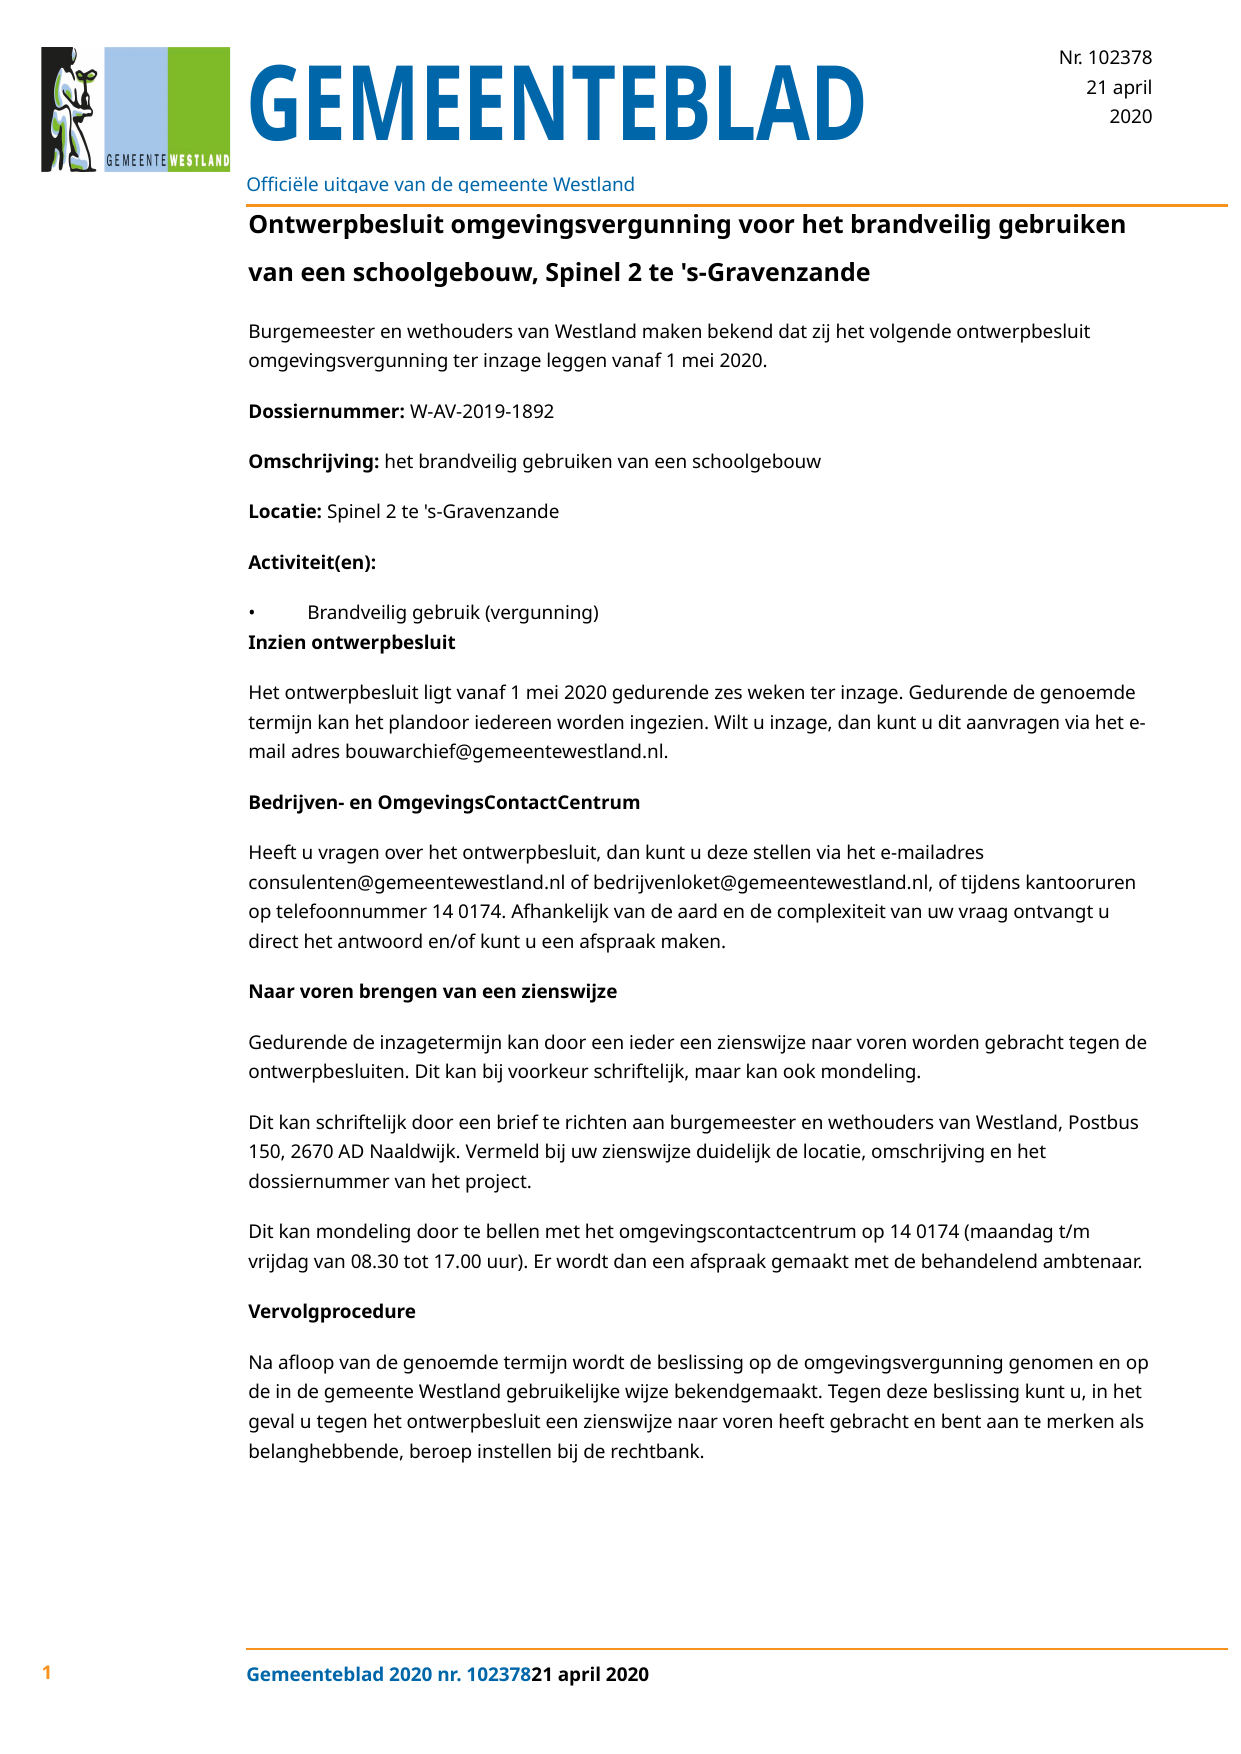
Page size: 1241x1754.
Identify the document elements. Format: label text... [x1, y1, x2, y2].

text Dossiernummer: W-AV-2019-1892 [248, 398, 1152, 424]
text Heeft u vragen over het ontwerpbesluit, dan kunt u deze stellen via het e-mailadres consulenten@gemeentewestland.nl of bedrijvenloket@gemeentewestland.nl, of tijdens kantooruren op telefoonnummer 14 0174. Afhankelijk van de aard en de complexiteit van uw vraag ontvangt u direct het antwoord en/of kunt u een afspraak maken. [248, 839, 1152, 954]
text Het ontwerpbesluit ligt vanaf 1 mei 2020 gedurende zes weken ter inzage. Gedurende de genoemde termijn kan het plandoor iedereen worden ingezien. Wilt u inzage, dan kunt u dit aanvragen via het e-mail adres bouwarchief@gemeentewestland.nl. [248, 679, 1152, 764]
text Omschrijving: het brandveilig gebruiken van een schoolgebouw [248, 448, 1152, 474]
text Dit kan schriftelijk door een brief te richten aan burgemeester en wethouders van Westland, Postbus 150, 2670 AD Naaldwijk. Vermeld bij uw zienswijze duidelijk de locatie, omschrijving en het dossiernummer van het project. [248, 1109, 1152, 1194]
list Brandveilig gebruik (vergunning) [248, 599, 1152, 625]
text Locatie: Spinel 2 te 's-Gravenzande [248, 499, 1152, 524]
text Burgemeester en wethouders van Westland maken bekend dat zij het volgende ontwerpbesluit omgevingsvergunning ter inzage leggen vanaf 1 mei 2020. [248, 318, 1152, 373]
picture [41, 47, 231, 172]
text Bedrijven- en OmgevingsContactCentrum [248, 789, 1152, 815]
text Ontwerpbesluit omgevingsvergunning voor het brandveilig gebruiken van een schoolgebouw, Spinel 2 te 's-Gravenzande [248, 207, 1152, 288]
text Inzien ontwerpbesluit [248, 629, 1152, 655]
text Gedurende de inzagetermijn kan door een ieder een zienswijze naar voren worden gebracht tegen de ontwerpbesluiten. Dit kan bij voorkeur schriftelijk, maar kan ook mondeling. [248, 1029, 1152, 1084]
text Activiteit(en): [248, 549, 1152, 575]
text Vervolgprocedure [248, 1299, 1152, 1324]
text Dit kan mondeling door te bellen met het omgevingscontactcentrum op 14 0174 (maandag t/m vrijdag van 08.30 tot 17.00 uur). Er wordt dan een afspraak gemaakt met de behandelend ambtenaar. [248, 1219, 1152, 1274]
text Na afloop van de genoemde termijn wordt de beslissing op de omgevingsvergunning genomen en op de in de gemeente Westland gebruikelijke wijze bekendgemaakt. Tegen deze beslissing kunt u, in het geval u tegen het ontwerpbesluit een zienswijze naar voren heeft gebracht en bent aan te merken als belanghebbende, beroep instellen bij de rechtbank. [248, 1349, 1152, 1464]
text Naar voren brengen van een zienswijze [248, 979, 1152, 1004]
